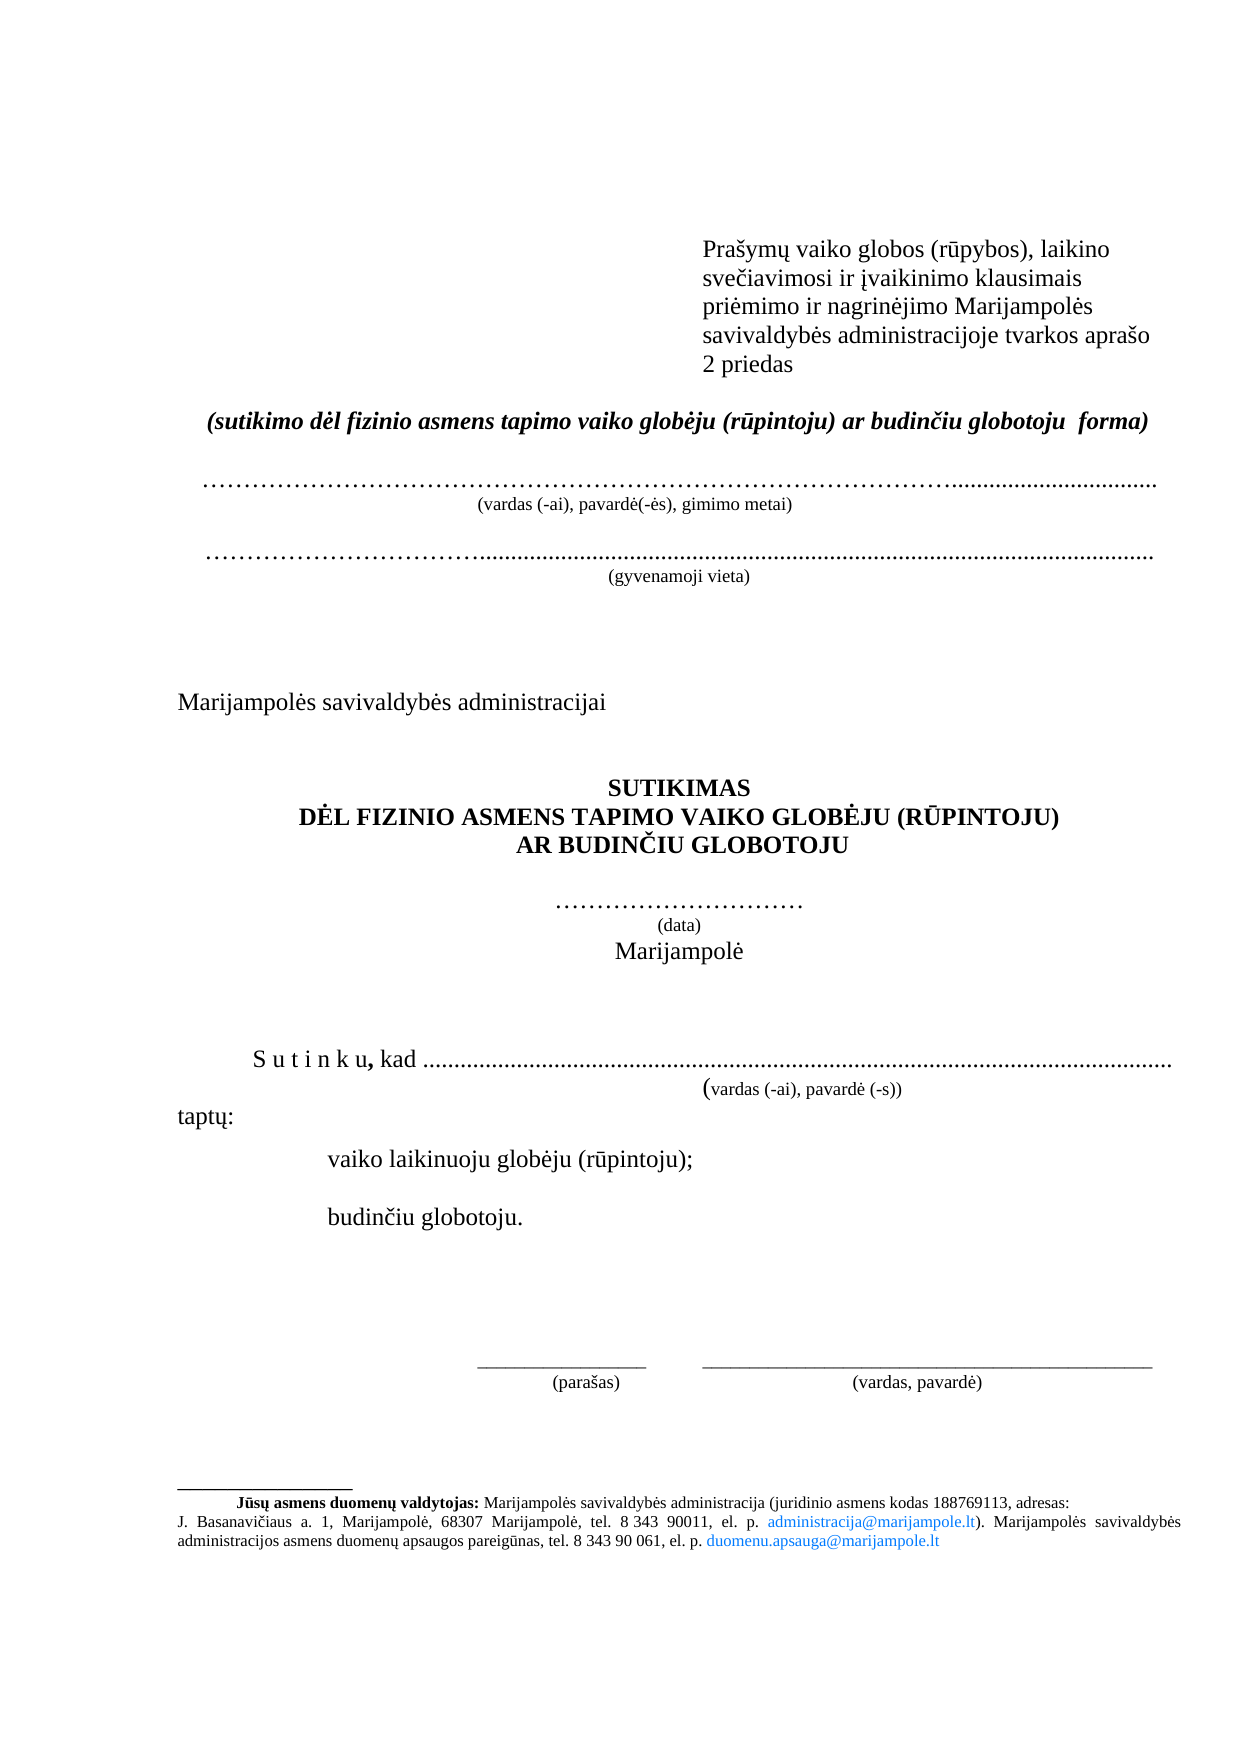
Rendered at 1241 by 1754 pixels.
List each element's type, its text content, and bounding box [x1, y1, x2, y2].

text vaiko laikinuoju globėju (rūpintoju); [177, 1144, 1181, 1173]
text (gyvenamoji vieta) [177, 564, 1181, 586]
text (vardas (-ai), pavardė (-s)) [627, 1072, 1181, 1101]
text AR BUDINČIU GLOBOTOJU [177, 831, 1181, 859]
text ______________ [177, 1464, 1181, 1493]
text J. Basanavičiaus a. 1, Marijampolė, 68307 Marijampolė, tel. 8 343 90011, el. p. administracija@marijampole.lt). Marijampolės savivaldybės administracijos asmens duomenų apsaugos pareigūnas, tel. 8 343 90 061, el. p. duomenu.apsauga@marijampole.lt [177, 1512, 1181, 1550]
text (sutikimo dėl fizinio asmens tapimo vaiko globėju (rūpintoju) ar budinčiu globotoju forma) [177, 406, 1181, 435]
text DĖL FIZINIO ASMENS TAPIMO VAIKO GLOBĖJU (RŪPINTOJU) [177, 802, 1181, 831]
text taptų: [177, 1101, 1181, 1130]
text Marijampolės savivaldybės administracijai [177, 687, 1181, 716]
text ………………………………………………………………………………................................. [177, 464, 1181, 493]
text budinčiu globotoju. [177, 1202, 1181, 1231]
text (vardas (-ai), pavardė(-ės), gimimo metai) [402, 493, 1181, 514]
text (data) [177, 914, 1181, 936]
text ……………………………............................................................................................................ [177, 536, 1181, 564]
text SUTIKIMAS [177, 773, 1181, 802]
text S u t i n k u, kad ........................................................................................................................ [177, 1044, 1181, 1072]
text svečiavimosi ir įvaikinimo klausimais [702, 263, 1181, 291]
text __________________ ________________________________________________ [177, 1349, 1181, 1371]
text Prašymų vaiko globos (rūpybos), laikino [702, 234, 1181, 263]
text 2 priedas [702, 349, 1181, 378]
text Marijampolė [177, 936, 1181, 965]
text (parašas) (vardas, pavardė) [177, 1371, 1181, 1392]
text ………………………… [177, 886, 1181, 914]
text priėmimo ir nagrinėjimo Marijampolės [702, 291, 1181, 320]
text Jūsų asmens duomenų valdytojas: Marijampolės savivaldybės administracija (juridinio asmens kodas 188769113, adresas: [177, 1493, 1181, 1512]
text savivaldybės administracijoje tvarkos aprašo [702, 320, 1181, 349]
